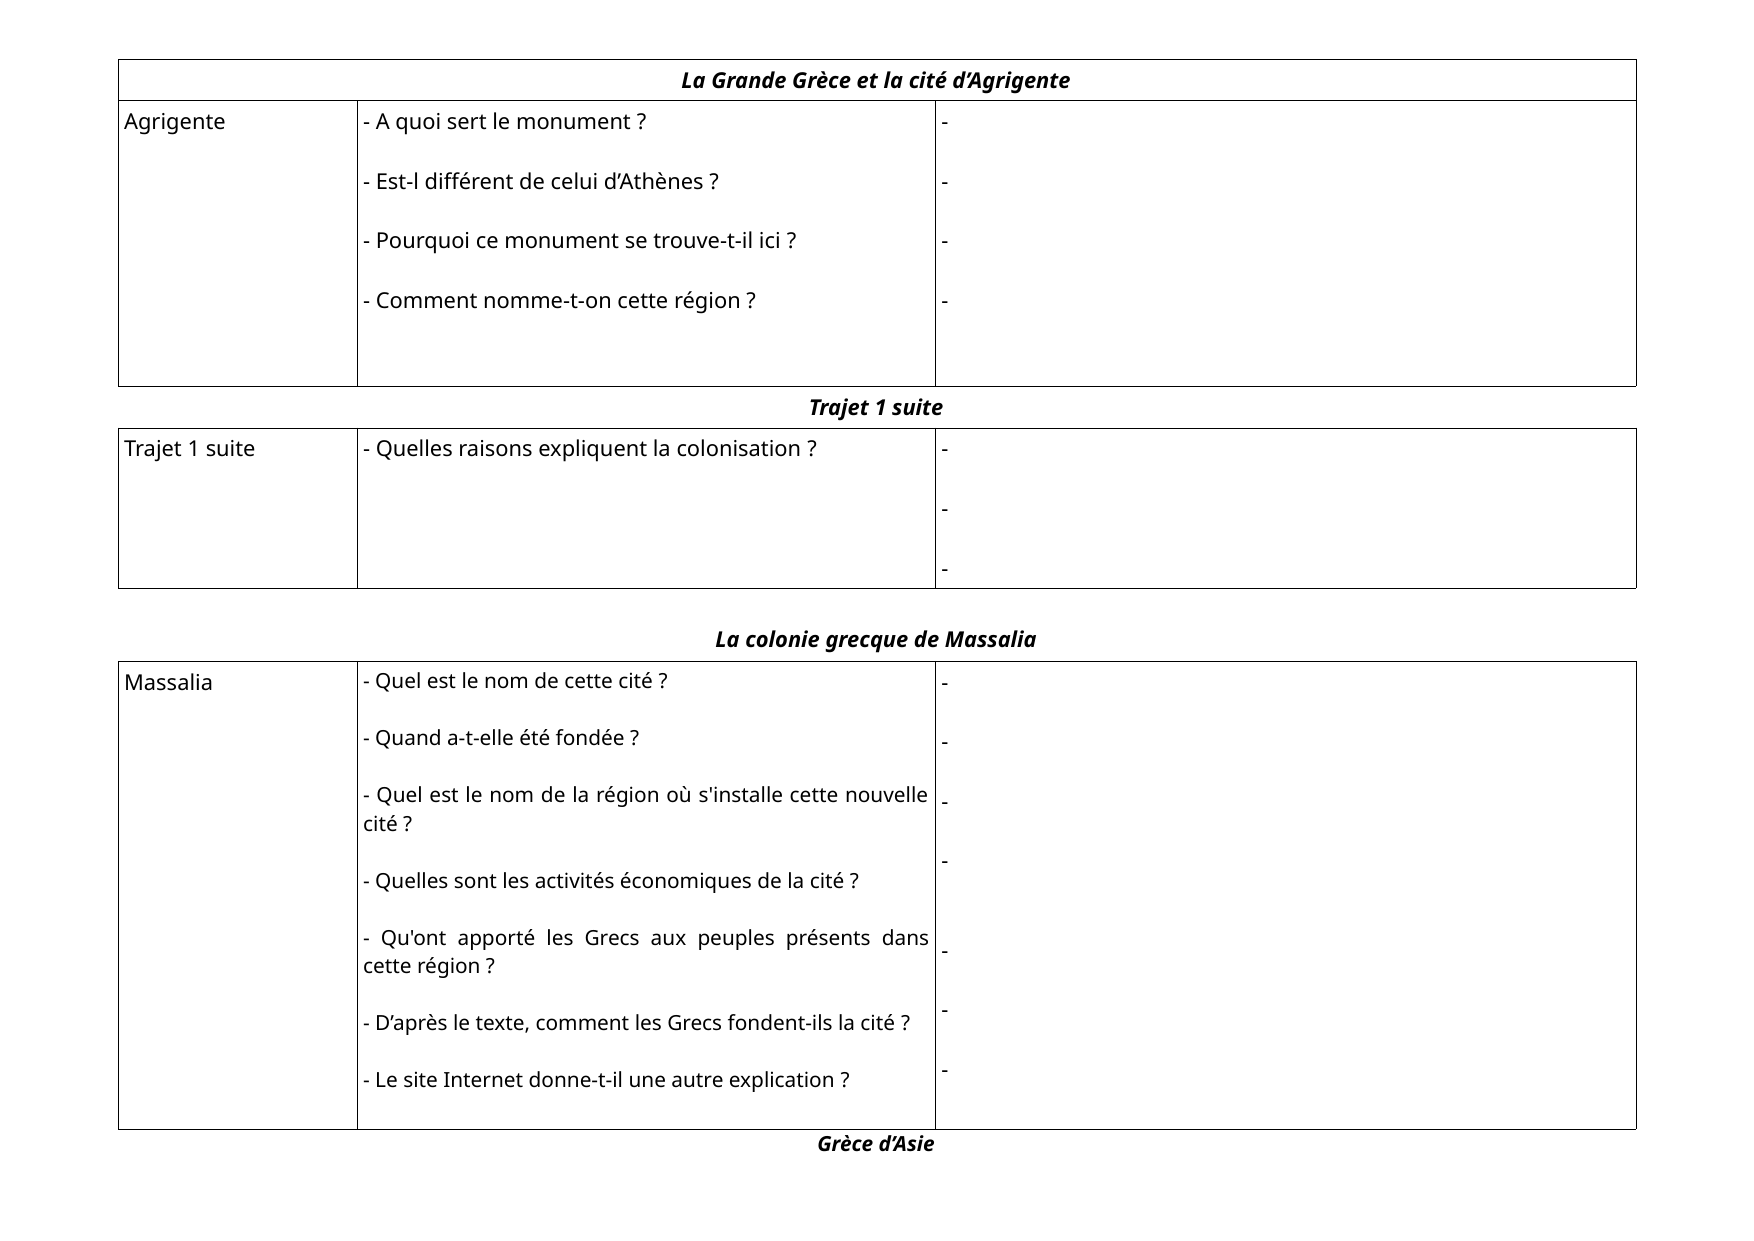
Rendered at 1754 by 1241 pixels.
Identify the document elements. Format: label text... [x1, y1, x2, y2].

table_cell Trajet 1 suite [118, 387, 1636, 428]
table_cell - - - [936, 429, 1636, 588]
table_cell La Grande Grèce et la cité d’Agrigente [119, 60, 1636, 100]
table_cell Agrigente [119, 101, 357, 386]
table_cell Trajet 1 suite [119, 429, 357, 588]
table_cell - - - - [936, 101, 1636, 386]
table_cell - - - - - - - [936, 662, 1636, 1129]
table_cell - Quelles raisons expliquent la colonisation ? [358, 429, 935, 588]
text Grèce d’Asie [118, 1130, 1636, 1157]
table_cell - Quel est le nom de cette cité ? - Quand a-t-elle été fondée ? - Quel est le nom de la région où s'installe cette nouvelle cité ? - Quelles sont les activités économiques de la cité ? - Qu'ont apporté les Grecs aux peuples présents dans cette région ? - D’après le texte, comment les Grecs fondent-ils la cité ? - Le site Internet donne-t-il une autre explication ? [358, 662, 935, 1129]
table_cell Massalia [119, 662, 357, 1129]
table_cell La colonie grecque de Massalia [118, 589, 1636, 661]
table_cell - A quoi sert le monument ? - Est-l différent de celui d’Athènes ? - Pourquoi ce monument se trouve-t-il ici ? - Comment nomme-t-on cette région ? [358, 101, 935, 386]
